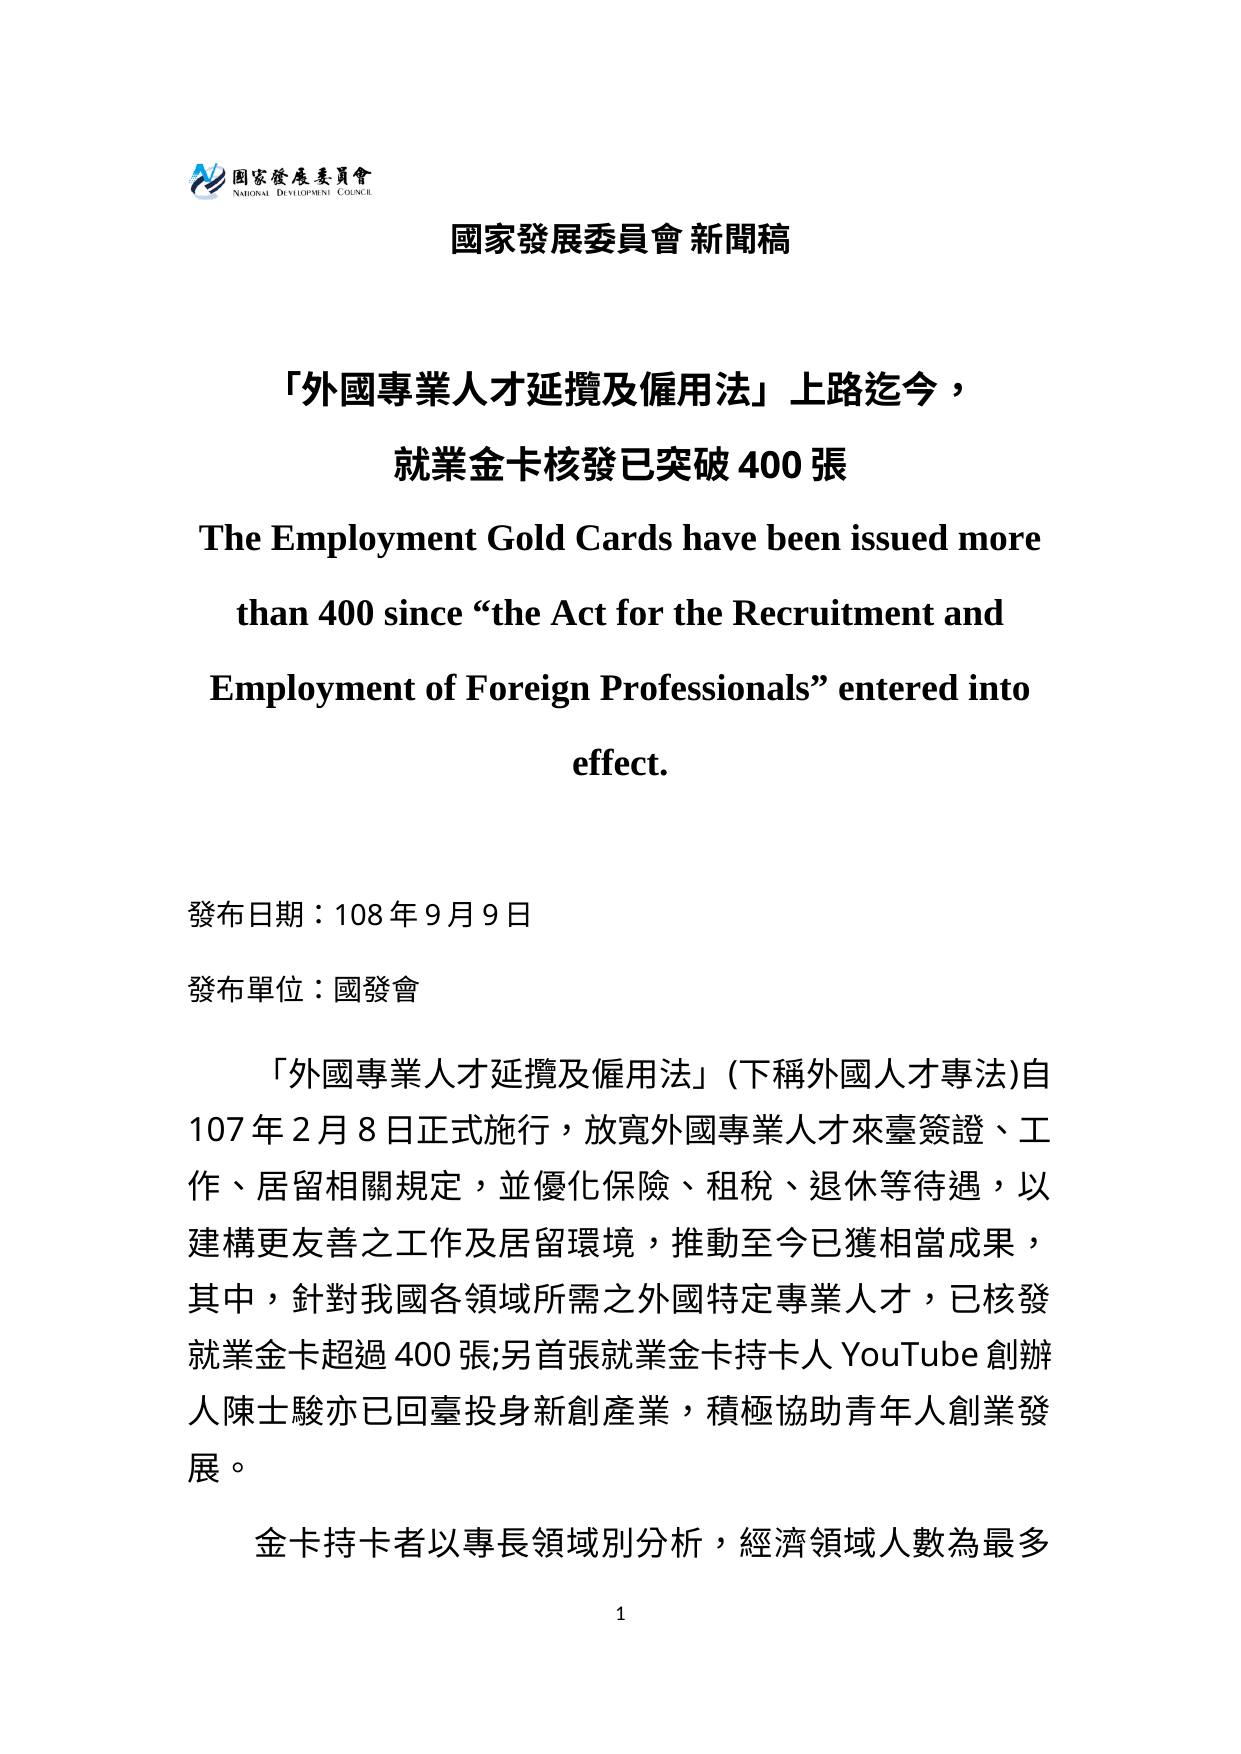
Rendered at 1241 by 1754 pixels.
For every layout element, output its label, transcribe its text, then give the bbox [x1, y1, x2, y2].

text 發布單位：國發會 [187, 950, 1053, 1025]
text 金卡持卡者以專長領域別分析，經濟領域人數為最多 [187, 1512, 1053, 1569]
picture [187, 162, 374, 200]
text The Employment Gold Cards have been issued more than 400 since “the Act for the Recruitment and Employment of Foreign Professionals” entered into effect. [187, 500, 1053, 800]
text 國家發展委員會 新聞稿 [187, 200, 1053, 275]
text 發布日期：108年9月9日 [187, 875, 1053, 950]
text 「外國專業人才延攬及僱用法」(下稱外國人才專法)自107年2月8日正式施行，放寬外國專業人才來臺簽證、工作、居留相關規定，並優化保險、租稅、退休等待遇，以建構更友善之工作及居留環境，推動至今已獲相當成果，其中，針對我國各領域所需之外國特定專業人才，已核發就業金卡超過400張;另首張就業金卡持卡人YouTube創辦人陳士駿亦已回臺投身新創產業，積極協助青年人創業發展。 [187, 1044, 1053, 1494]
text 「外國專業人才延攬及僱用法」上路迄今， 就業金卡核發已突破400張 [187, 350, 1053, 500]
